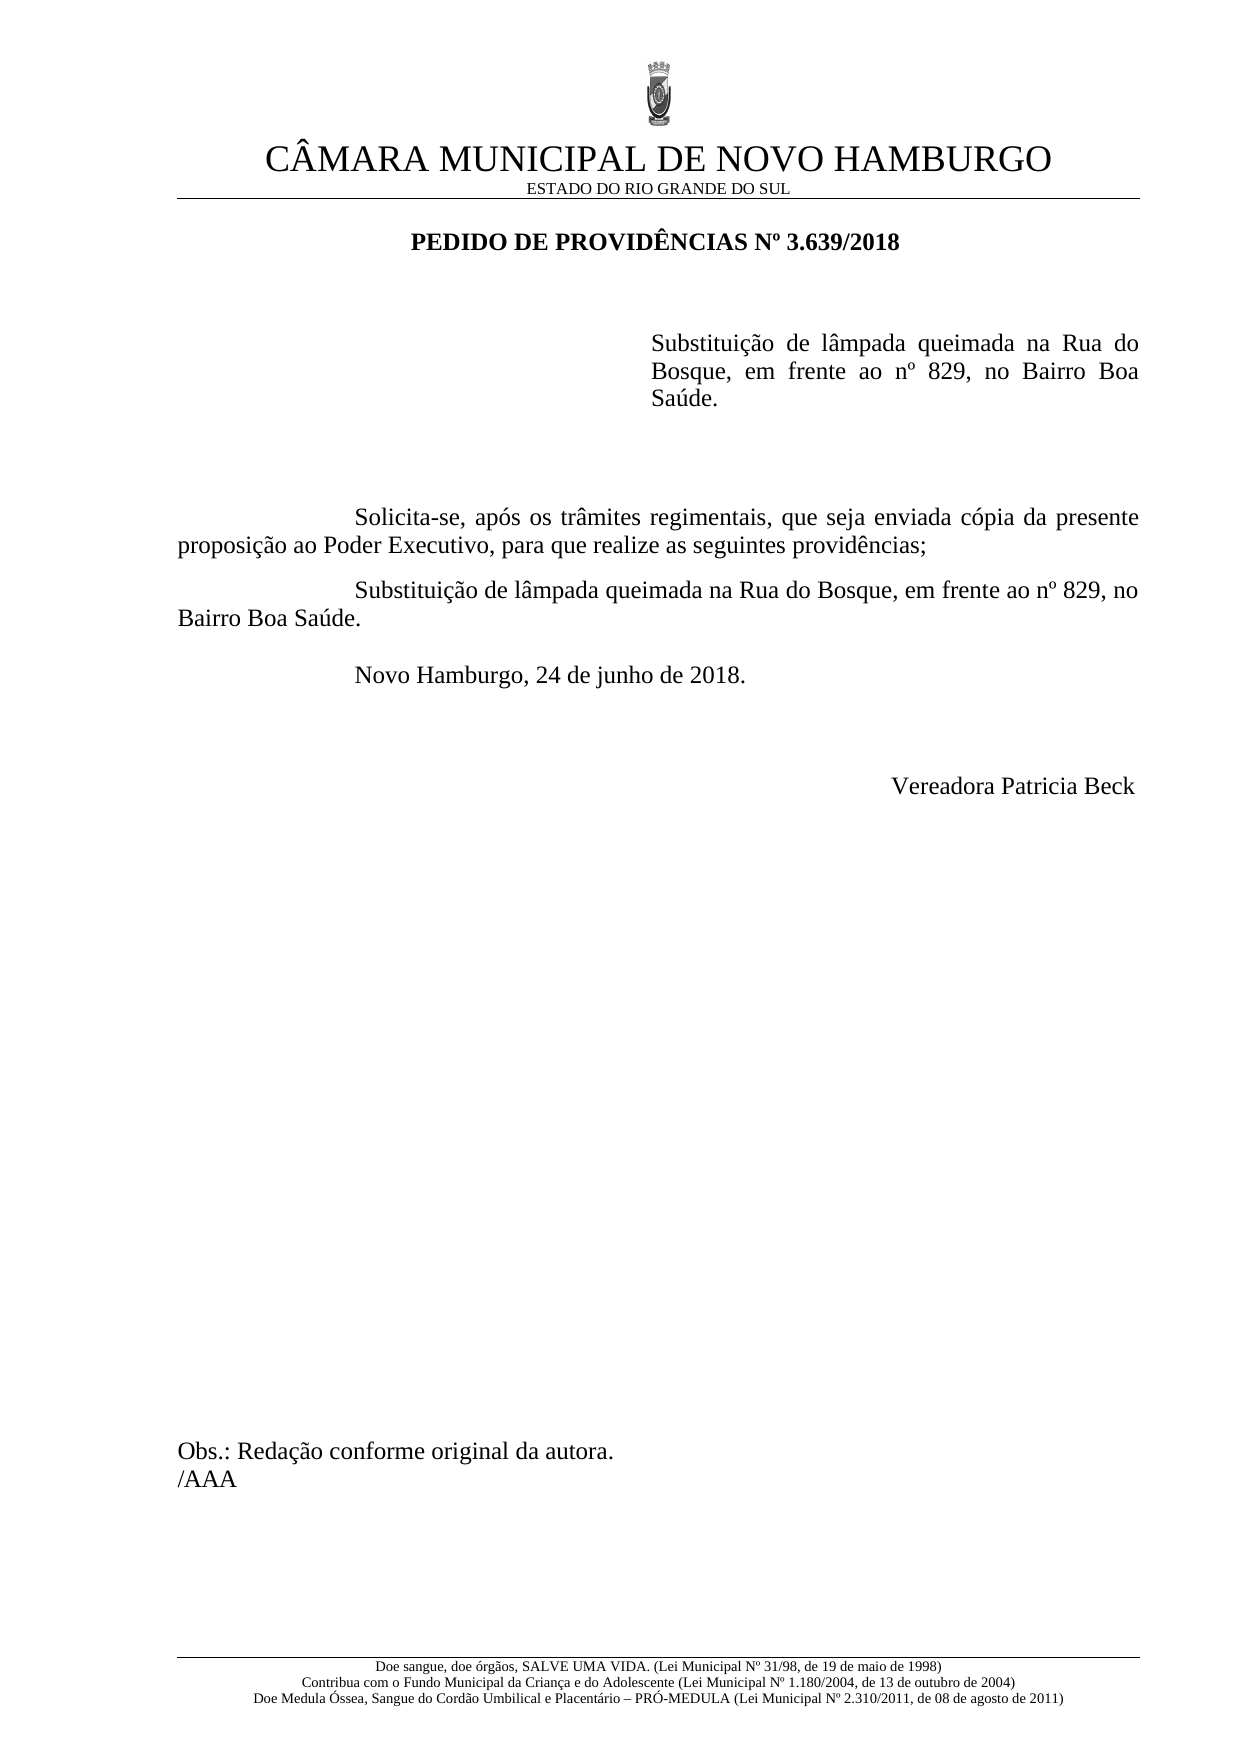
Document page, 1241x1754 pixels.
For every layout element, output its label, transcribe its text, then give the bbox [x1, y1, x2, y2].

text Substituição de lâmpada queimada na Rua do Bosque, em frente ao nº 829, no Bairro Boa Saúde. [651, 329, 1140, 412]
text Substituição de lâmpada queimada na Rua do Bosque, em frente ao nº 829, no Bairro Boa Saúde. [177, 576, 1140, 632]
text /AAA [177, 1465, 1140, 1492]
text Vereadora Patricia Beck [886, 772, 1140, 800]
text Obs.: Redação conforme original da autora. [177, 1437, 1140, 1465]
text PEDIDO DE PROVIDÊNCIAS Nº 3.639/2018 [177, 228, 1140, 256]
text Solicita-se, após os trâmites regimentais, que seja enviada cópia da presente proposição ao Poder Executivo, para que realize as seguintes providências; [177, 503, 1140, 558]
text Novo Hamburgo, 24 de junho de 2018. [177, 661, 1140, 689]
